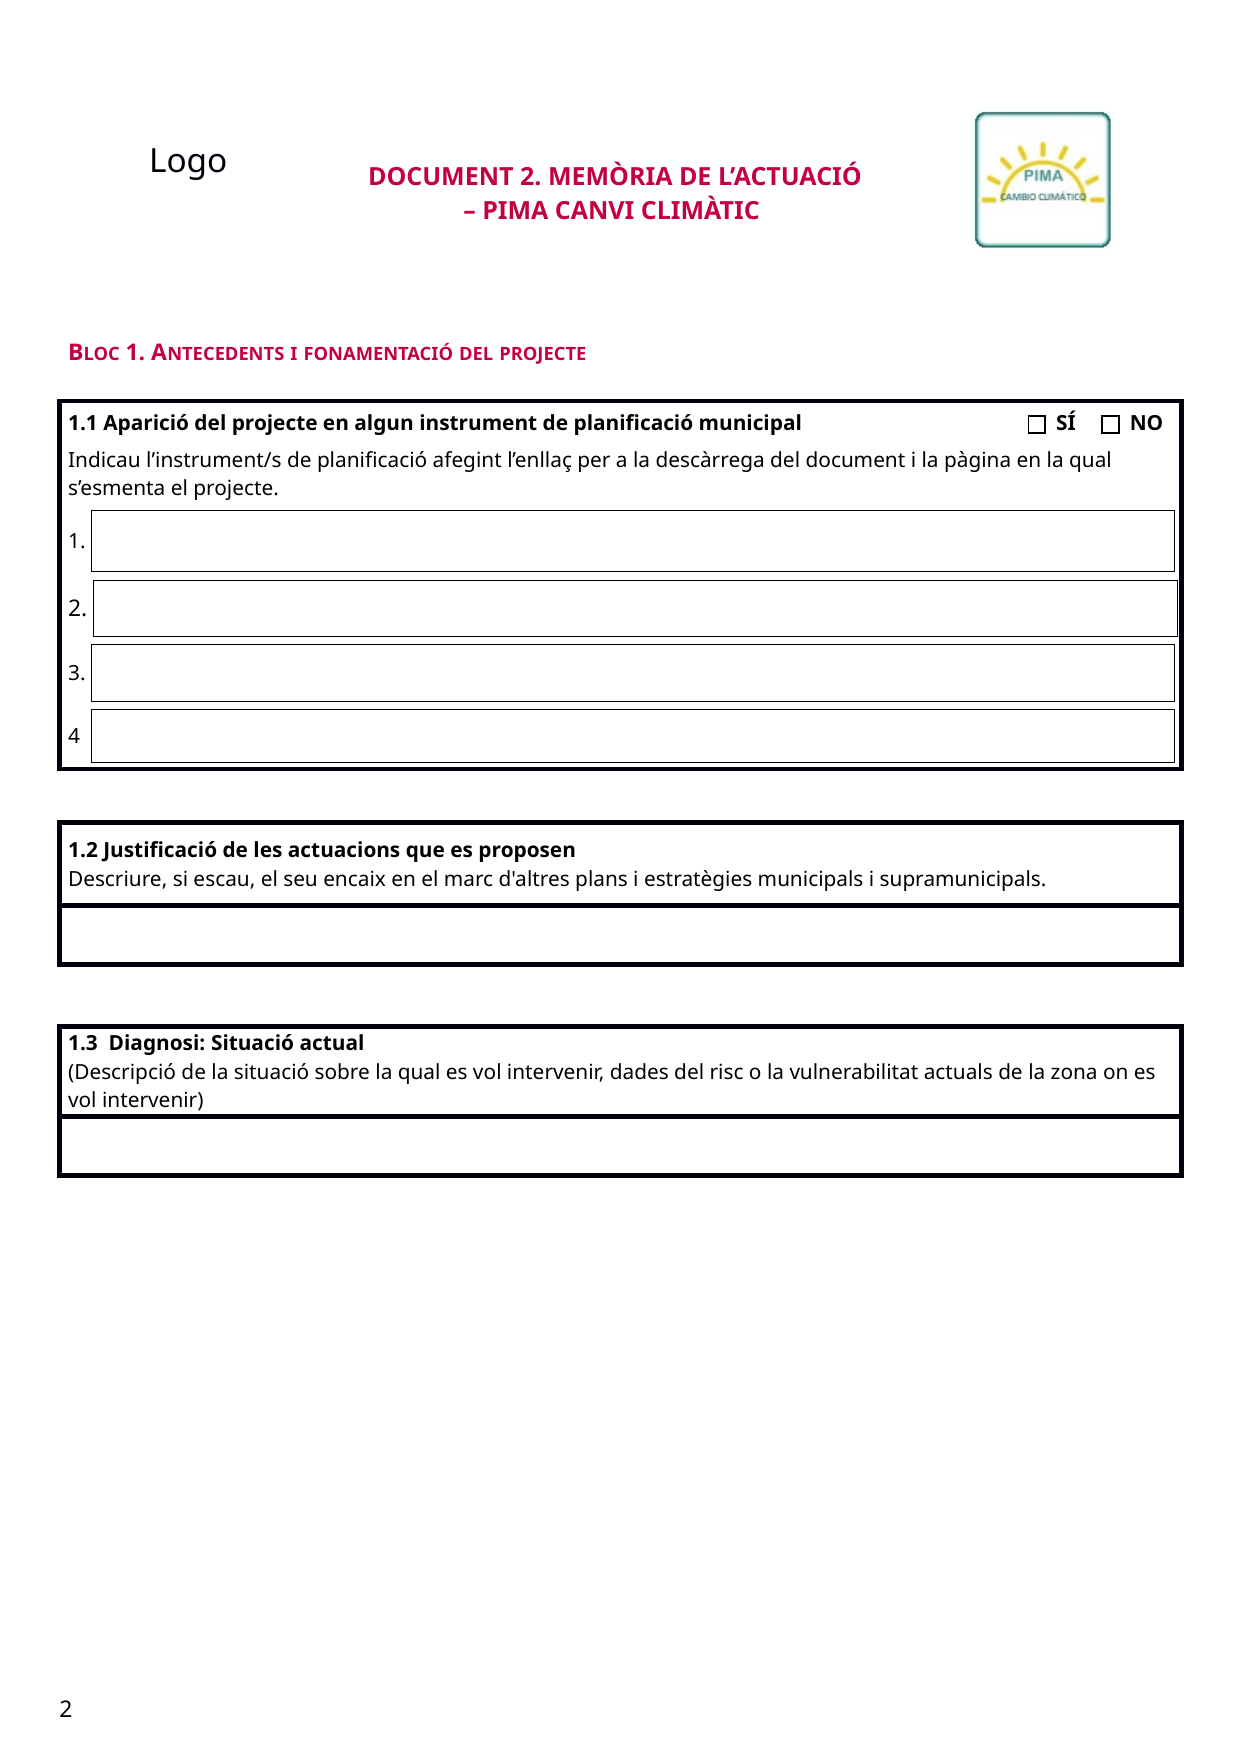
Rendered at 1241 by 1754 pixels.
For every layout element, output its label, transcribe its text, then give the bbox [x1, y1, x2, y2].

table_header [904, 66, 1181, 285]
table_cell Indicau l’instrument/s de planificació afegint l’enllaç per a la descàrrega del document i la pàgina en la qual s’esmenta el projecte. [62, 441, 1179, 506]
table_cell 2. [62, 576, 1179, 640]
table_header 1.2 Justificació de les actuacions que es proposen Descriure, si escau, el seu encaix en el marc d'altres plans i estratègies municipals i supramunicipals. [62, 825, 1179, 903]
table_header DOCUMENT 2. MEMÒRIA DE L’ACTUACIÓ – PIMA CANVI CLIMÀTIC [325, 66, 904, 285]
table_header Logo [59, 66, 325, 285]
table_cell 4 [62, 705, 1179, 767]
table_cell 1.1 Aparició del projecte en algun instrument de planificació municipal SÍ NO [62, 403, 1179, 441]
table_cell [62, 1119, 1179, 1173]
picture [974, 111, 1112, 249]
table_cell [62, 908, 1179, 962]
table_header Bloc 1. Antecedents i fonamentació del projecte [59, 336, 1181, 399]
table_cell 3. [62, 640, 1179, 705]
table_header 1.3 Diagnosi: Situació actual (Descripció de la situació sobre la qual es vol intervenir, dades del risc o la vulnerabilitat actuals de la zona on es vol intervenir) [62, 1029, 1179, 1114]
table_cell 1. [62, 506, 1179, 576]
